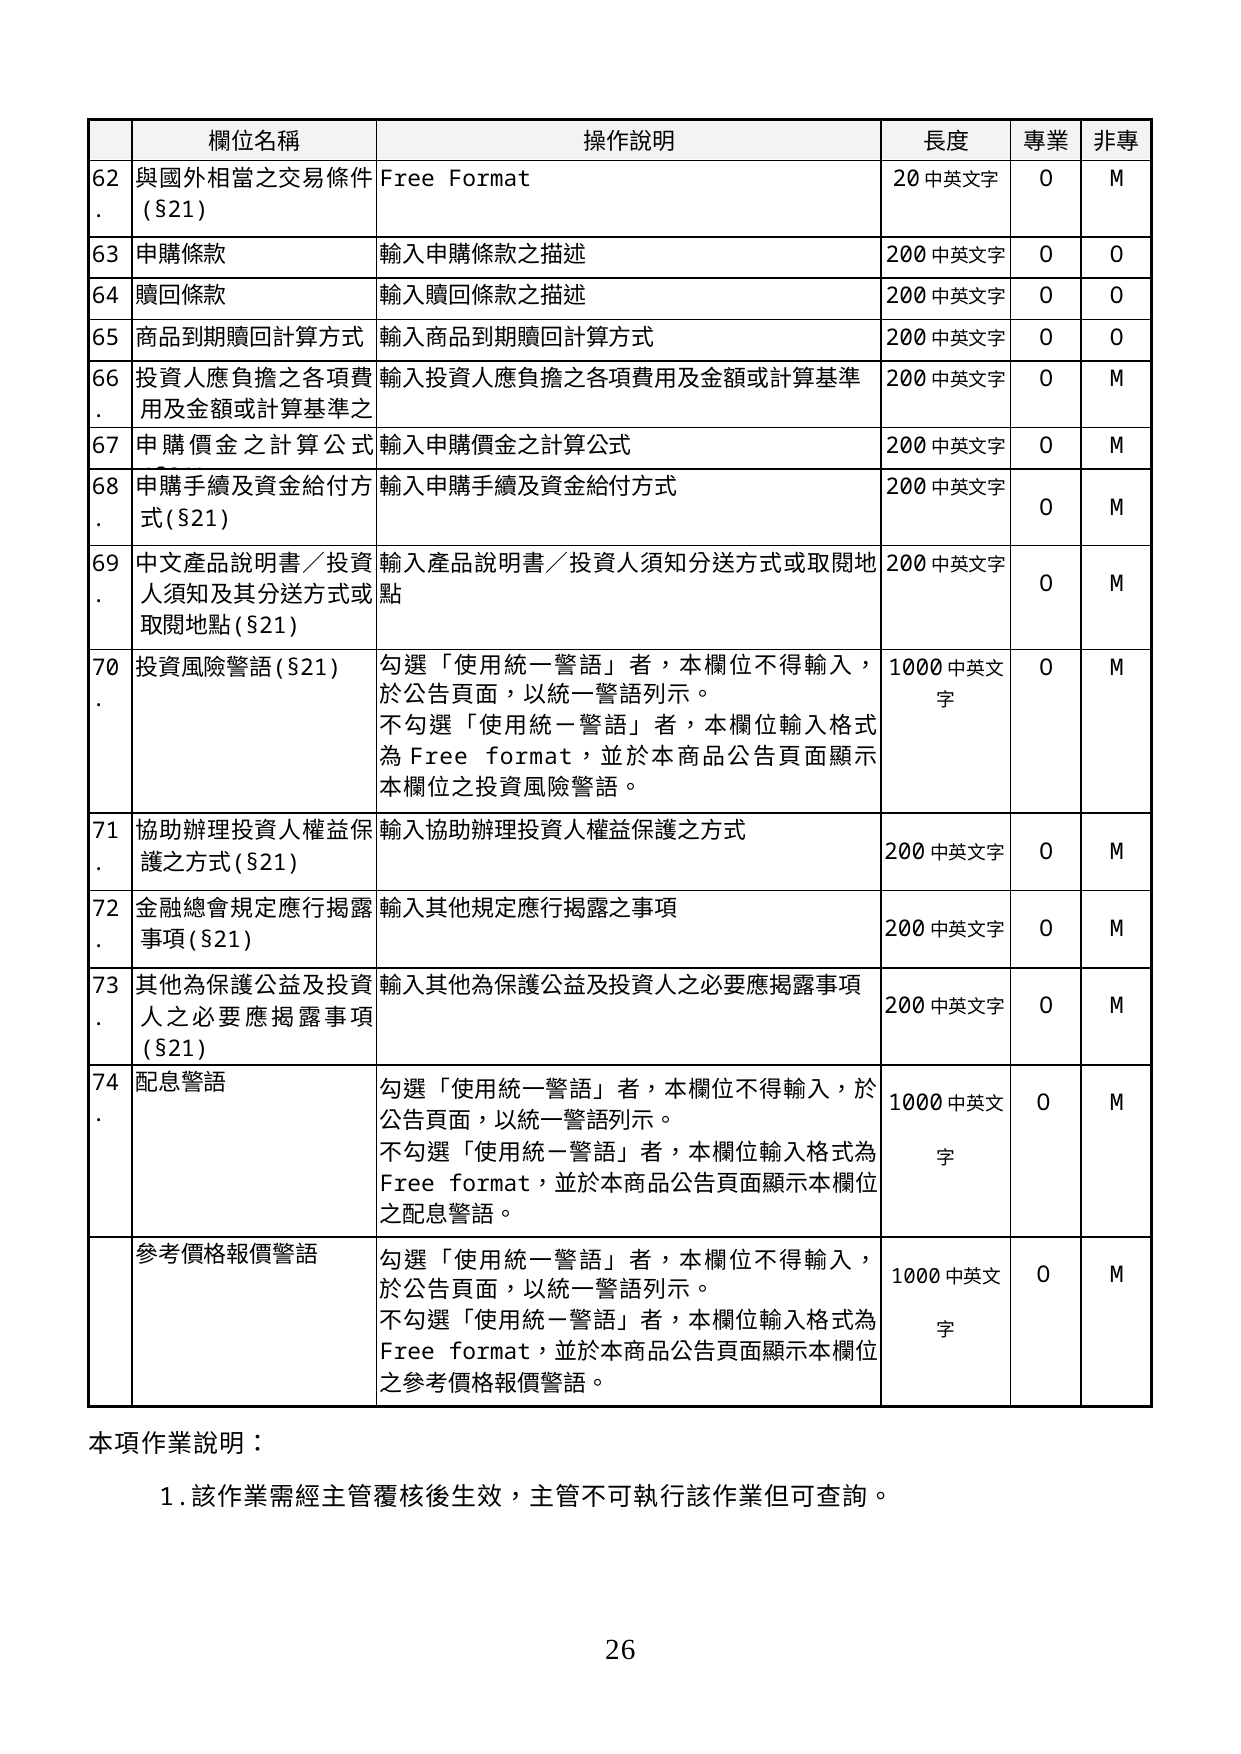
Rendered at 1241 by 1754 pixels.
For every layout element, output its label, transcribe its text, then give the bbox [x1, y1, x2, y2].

table_cell [90, 1238, 131, 1405]
table_cell O [1082, 320, 1150, 360]
table_cell M [1082, 428, 1150, 468]
table_cell 200中英文字 [882, 238, 1010, 277]
table_cell 輸入申購條款之描述 [377, 238, 880, 277]
table_cell M [1082, 362, 1150, 427]
table_cell 投資風險警語(§21) [133, 650, 376, 812]
table_cell M [1082, 1066, 1150, 1236]
table_cell [90, 238, 131, 277]
table_cell O [1011, 470, 1080, 544]
table_cell 輸入其他為保護公益及投資人之必要應揭露事項 [377, 969, 880, 1064]
table_header 非專 [1082, 121, 1150, 159]
table_cell 1000中英文字 [882, 1066, 1010, 1236]
table_cell 申購條款 [133, 238, 376, 277]
table_cell M [1082, 650, 1150, 812]
table_cell 勾選「使用統一警語」者，本欄位不得輸入，於公告頁面，以統一警語列示。 不勾選「使用統ㄧ警語」者，本欄位輸入格式為Free format，並於本商品公告頁面顯示本欄位之參考價格報價警語。 [377, 1238, 880, 1405]
table_cell 輸入贖回條款之描述 [377, 279, 880, 319]
table_cell [90, 891, 131, 967]
table_cell M [1082, 161, 1150, 236]
table_cell 參考價格報價警語 [133, 1238, 376, 1405]
table_cell O [1011, 362, 1080, 427]
table_cell M [1082, 546, 1150, 648]
table_cell 20中英文字 [882, 161, 1010, 236]
table_cell O [1011, 279, 1080, 319]
table_cell 配息警語 [133, 1066, 376, 1236]
table_cell 勾選「使用統一警語」者，本欄位不得輸入，於公告頁面，以統一警語列示。 不勾選「使用統ㄧ警語」者，本欄位輸入格式為Free format，並於本商品公告頁面顯示本欄位之投資風險警語。 [377, 650, 880, 812]
table_header 欄位名稱 [133, 121, 376, 159]
table_cell 200中英文字 [882, 362, 1010, 427]
table_cell O [1011, 428, 1080, 468]
table_cell O [1011, 969, 1080, 1064]
table_cell 投資人應負擔之各項費用及金額或計算基準之表列(§20) [133, 362, 376, 427]
table_cell [90, 279, 131, 319]
table_cell [90, 161, 131, 236]
table_cell O [1082, 238, 1150, 277]
text 本項作業說明： [89, 1408, 1152, 1460]
table_cell 申購手續及資金給付方式(§21) [133, 470, 376, 544]
table_cell 贖回條款 [133, 279, 376, 319]
table_cell 輸入產品說明書／投資人須知分送方式或取閱地點 [377, 546, 880, 648]
table_cell [90, 470, 131, 544]
table_cell O [1011, 161, 1080, 236]
table_cell M [1082, 814, 1150, 889]
table_cell [90, 362, 131, 427]
table_cell 輸入申購手續及資金給付方式 [377, 470, 880, 544]
table_cell 1000中英文字 [882, 650, 1010, 812]
table_cell 200中英文字 [882, 969, 1010, 1064]
table_cell 200中英文字 [882, 470, 1010, 544]
table_cell [90, 546, 131, 648]
table_header [90, 121, 131, 159]
table_cell 輸入商品到期贖回計算方式 [377, 320, 880, 360]
table_cell O [1011, 546, 1080, 648]
table_cell 輸入其他規定應行揭露之事項 [377, 891, 880, 967]
table_cell M [1082, 470, 1150, 544]
table_cell [90, 428, 131, 468]
table_cell 200中英文字 [882, 891, 1010, 967]
table_header 專業 [1011, 121, 1080, 159]
table_cell M [1082, 891, 1150, 967]
table_cell 與國外相當之交易條件(§21) [133, 161, 376, 236]
table_cell [90, 814, 131, 889]
table_cell 輸入協助辦理投資人權益保護之方式 [377, 814, 880, 889]
table_cell 1000中英文字 [882, 1238, 1010, 1405]
table_cell O [1011, 1238, 1080, 1405]
table_header 操作說明 [377, 121, 880, 159]
table_cell 200中英文字 [882, 320, 1010, 360]
table_cell 200中英文字 [882, 814, 1010, 889]
table_cell 中文產品說明書／投資人須知及其分送方式或取閱地點(§21) [133, 546, 376, 648]
table_header 長度 [882, 121, 1010, 159]
table_cell 金融總會規定應行揭露事項(§21) [133, 891, 376, 967]
table_cell [90, 320, 131, 360]
table_cell 輸入投資人應負擔之各項費用及金額或計算基準 [377, 362, 880, 427]
table_cell O [1011, 814, 1080, 889]
text 1.該作業需經主管覆核後生效，主管不可執行該作業但可查詢。 [159, 1460, 1152, 1512]
table_cell [90, 969, 131, 1064]
table_cell O [1011, 238, 1080, 277]
table_cell Free Format [377, 161, 880, 236]
table_cell 200中英文字 [882, 279, 1010, 319]
table_cell 其他為保護公益及投資人之必要應揭露事項(§21) [133, 969, 376, 1064]
table_cell O [1011, 891, 1080, 967]
table_cell 勾選「使用統一警語」者，本欄位不得輸入，於公告頁面，以統一警語列示。 不勾選「使用統ㄧ警語」者，本欄位輸入格式為Free format，並於本商品公告頁面顯示本欄位之配息警語。 [377, 1066, 880, 1236]
table_cell O [1011, 1066, 1080, 1236]
table_cell O [1011, 320, 1080, 360]
table_cell 申購價金之計算公式(§21) [133, 428, 376, 468]
table_cell 200中英文字 [882, 428, 1010, 468]
table_cell M [1082, 1238, 1150, 1405]
table_cell O [1011, 650, 1080, 812]
table_cell O [1082, 279, 1150, 319]
table_cell 商品到期贖回計算方式 [133, 320, 376, 360]
table_cell 協助辦理投資人權益保護之方式(§21) [133, 814, 376, 889]
table_cell 200中英文字 [882, 546, 1010, 648]
table_cell [90, 1066, 131, 1236]
table_cell M [1082, 969, 1150, 1064]
table_cell 輸入申購價金之計算公式 [377, 428, 880, 468]
table_cell [90, 650, 131, 812]
